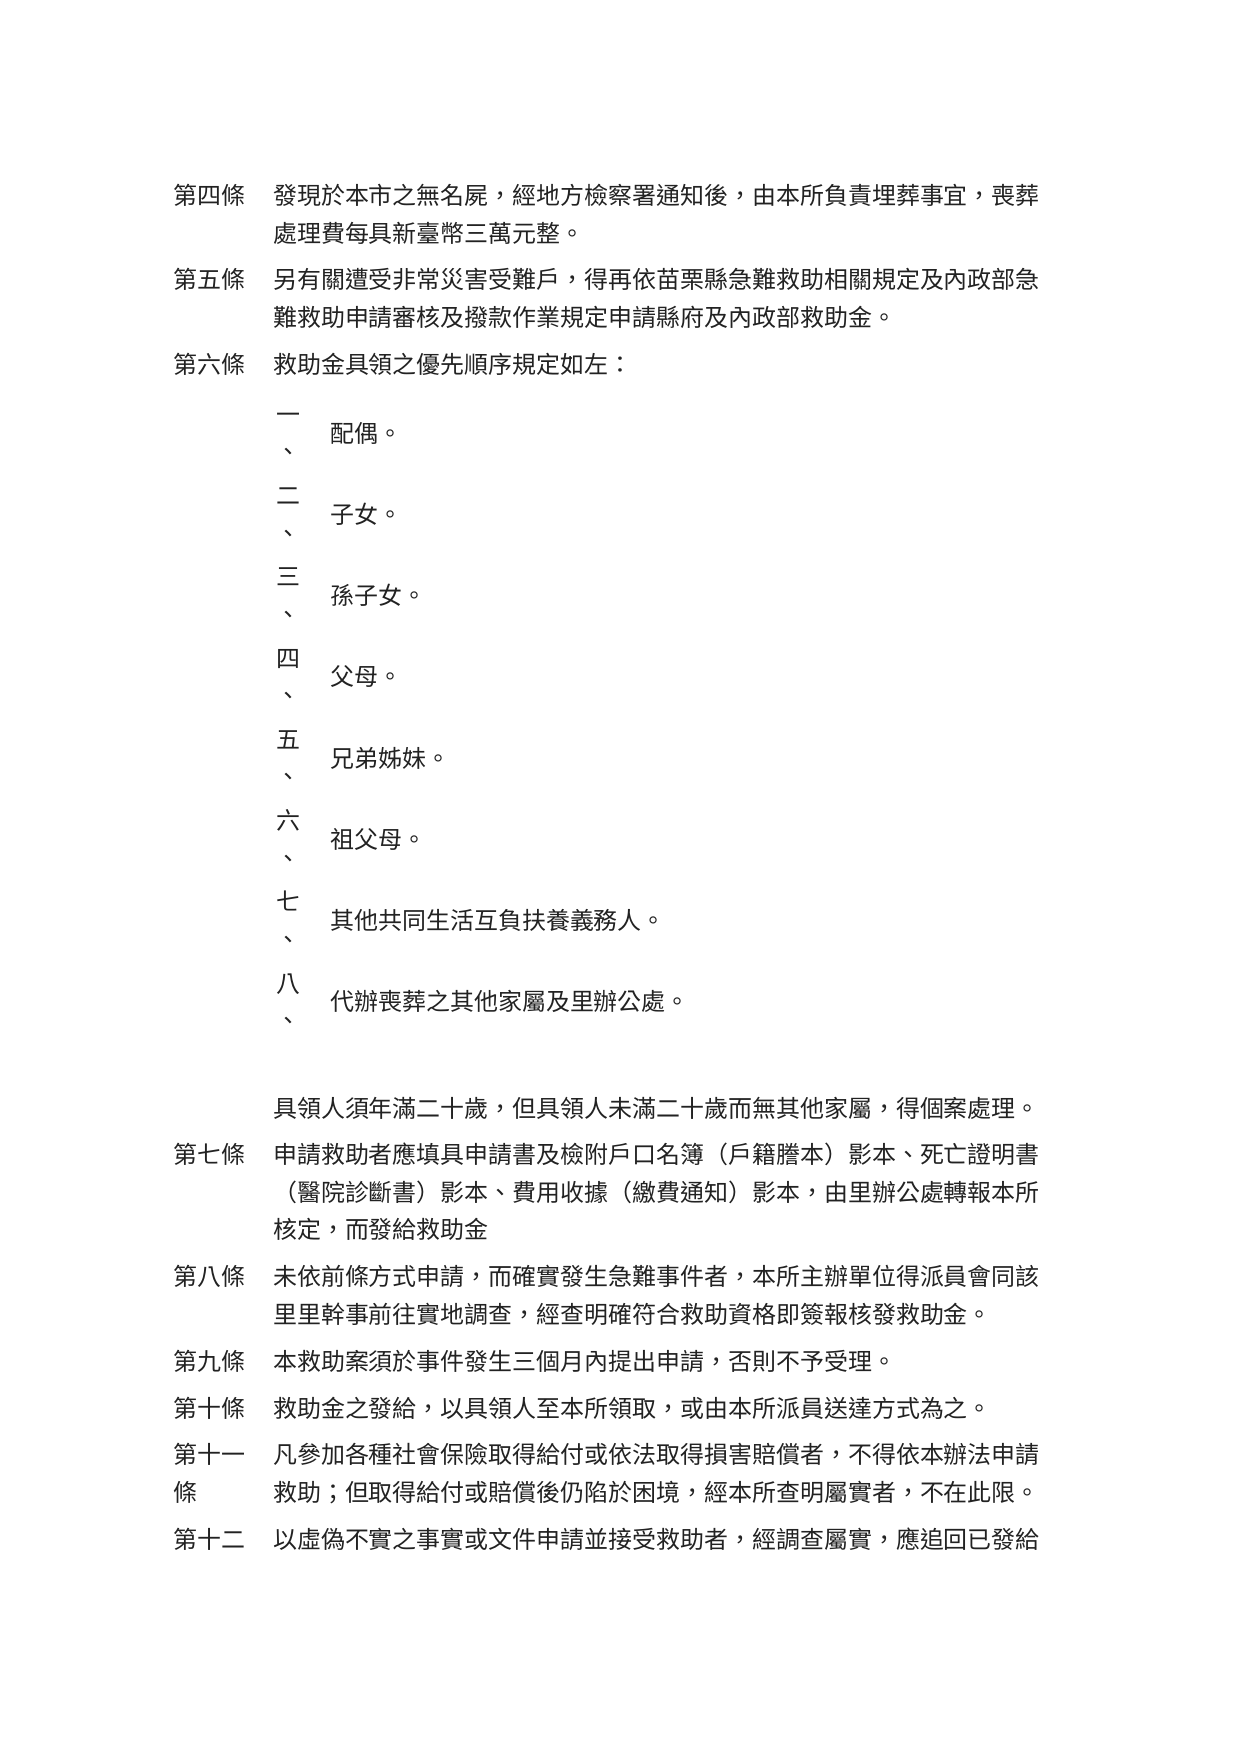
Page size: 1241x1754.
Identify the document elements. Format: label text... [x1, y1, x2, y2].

table_cell 救助金具領之優先順序規定如左： [268, 333, 1057, 380]
table_cell 子女。 [327, 466, 693, 547]
table_cell 第九條 [169, 1330, 268, 1377]
table_cell 第五條 [169, 249, 268, 333]
table_cell 救助金之發給，以具領人至本所領取，或由本所派員送達方式為之。 [268, 1377, 1057, 1424]
table_cell 凡參加各種社會保險取得給付或依法取得損害賠償者，不得依本辦法申請救助；但取得給付或賠償後仍陷於困境，經本所查明屬實者，不在此限。 [268, 1424, 1057, 1508]
table_cell 第四條 [169, 165, 268, 249]
table_cell 第七條 [169, 1124, 268, 1246]
table_cell 第十二 [169, 1508, 268, 1555]
table_cell 第十一條 [169, 1424, 268, 1508]
table_cell 代辦喪葬之其他家屬及里辦公處。 [327, 954, 693, 1035]
table_cell 另有關遭受非常災害受難戶，得再依苗栗縣急難救助相關規定及內政部急難救助申請審核及撥款作業規定申請縣府及內政部救助金。 [268, 249, 1057, 333]
table_cell 四、 [273, 629, 327, 710]
table_header 配偶。 [327, 385, 693, 466]
table_cell 祖父母。 [327, 791, 693, 872]
table_cell 具領人須年滿二十歲，但具領人未滿二十歲而無其他家屬，得個案處理。 [268, 1077, 1057, 1124]
table_cell 二、 [273, 466, 327, 547]
table_cell 以虛偽不實之事實或文件申請並接受救助者，經調查屬實，應追回已發給 [268, 1508, 1057, 1555]
table_cell [169, 1077, 268, 1124]
table_cell 八、 [273, 954, 327, 1035]
table_header 一、 [273, 385, 327, 466]
table_cell 六、 [273, 791, 327, 872]
table_cell [169, 380, 268, 1077]
table_cell 其他共同生活互負扶養義務人。 [327, 872, 693, 953]
table_cell 發現於本市之無名屍，經地方檢察署通知後，由本所負責埋葬事宜，喪葬處理費每具新臺幣三萬元整。 [268, 165, 1057, 249]
table_cell 未依前條方式申請，而確實發生急難事件者，本所主辦單位得派員會同該里里幹事前往實地調查，經查明確符合救助資格即簽報核發救助金。 [268, 1246, 1057, 1330]
table_cell 七、 [273, 872, 327, 953]
table_cell 父母。 [327, 629, 693, 710]
table_cell 第六條 [169, 333, 268, 380]
table_cell 第十條 [169, 1377, 268, 1424]
table_cell 兄弟姊妹。 [327, 710, 693, 791]
table_cell 本救助案須於事件發生三個月內提出申請，否則不予受理。 [268, 1330, 1057, 1377]
table_cell [268, 380, 1057, 1077]
table_cell 孫子女。 [327, 547, 693, 628]
table_cell 五、 [273, 710, 327, 791]
table_cell 申請救助者應填具申請書及檢附戶口名簿（戶籍謄本）影本、死亡證明書（醫院診斷書）影本、費用收據（繳費通知）影本，由里辦公處轉報本所核定，而發給救助金 [268, 1124, 1057, 1246]
table_cell 三、 [273, 547, 327, 628]
table_cell 第八條 [169, 1246, 268, 1330]
